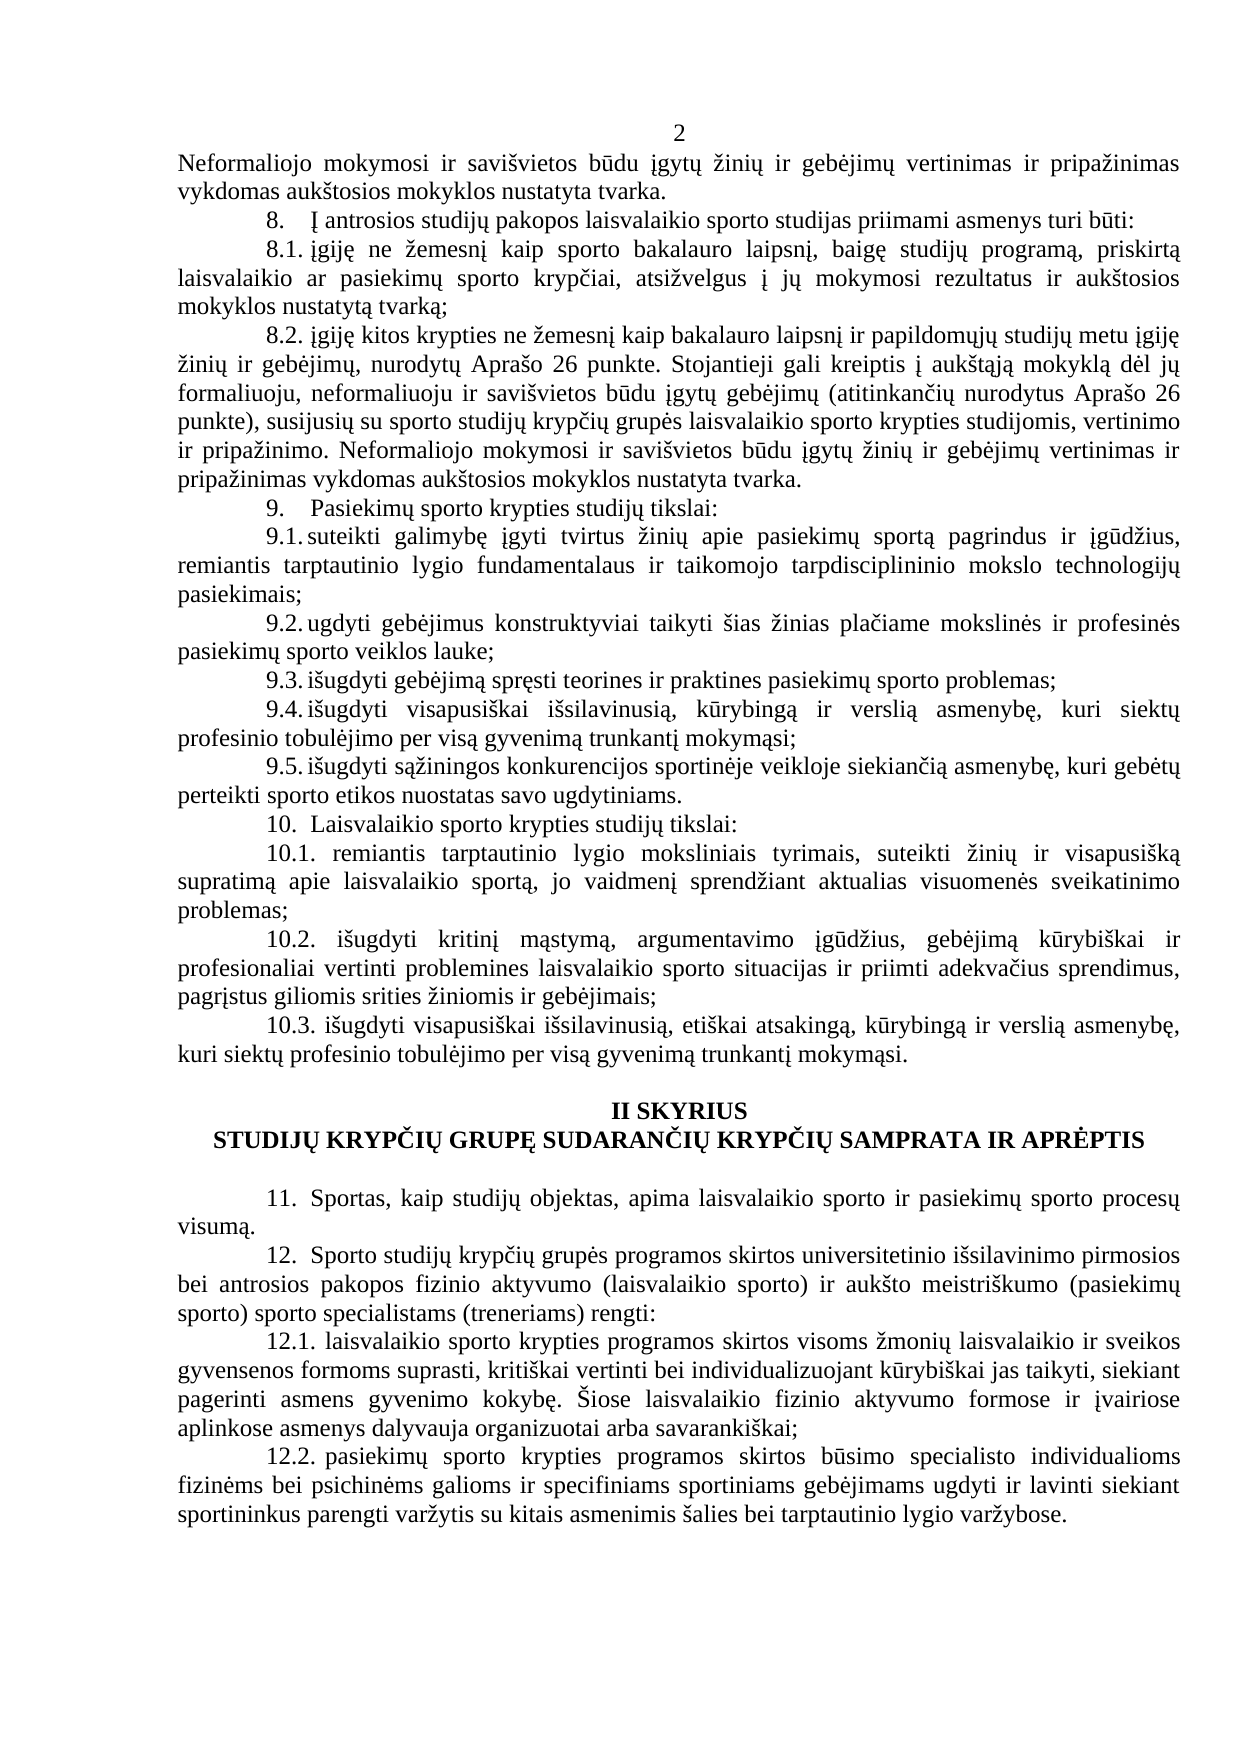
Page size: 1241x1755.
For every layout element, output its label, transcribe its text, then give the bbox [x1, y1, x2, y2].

text 8. Į antrosios studijų pakopos laisvalaikio sporto studijas priimami asmenys turi būti: [177, 205, 1181, 234]
text 8.1. įgiję ne žemesnį kaip sporto bakalauro laipsnį, baigę studijų programą, priskirtą laisvalaikio ar pasiekimų sporto krypčiai, atsižvelgus į jų mokymosi rezultatus ir aukštosios mokyklos nustatytą tvarką; [177, 234, 1181, 320]
text II SKYRIUS [177, 1096, 1181, 1125]
text 8.2. įgiję kitos krypties ne žemesnį kaip bakalauro laipsnį ir papildomųjų studijų metu įgiję žinių ir gebėjimų, nurodytų Aprašo 26 punkte. Stojantieji gali kreiptis į aukštąją mokyklą dėl jų formaliuoju, neformaliuoju ir savišvietos būdu įgytų gebėjimų (atitinkančių nurodytus Aprašo 26 punkte), susijusių su sporto studijų krypčių grupės laisvalaikio sporto krypties studijomis, vertinimo ir pripažinimo. Neformaliojo mokymosi ir savišvietos būdu įgytų žinių ir gebėjimų vertinimas ir pripažinimas vykdomas aukštosios mokyklos nustatyta tvarka. [177, 320, 1181, 493]
text 9.1. suteikti galimybę įgyti tvirtus žinių apie pasiekimų sportą pagrindus ir įgūdžius, remiantis tarptautinio lygio fundamentalaus ir taikomojo tarpdisciplininio mokslo technologijų pasiekimais; [177, 521, 1181, 608]
text Neformaliojo mokymosi ir savišvietos būdu įgytų žinių ir gebėjimų vertinimas ir pripažinimas vykdomas aukštosios mokyklos nustatyta tvarka. [177, 148, 1181, 205]
text 12.1. laisvalaikio sporto krypties programos skirtos visoms žmonių laisvalaikio ir sveikos gyvensenos formoms suprasti, kritiškai vertinti bei individualizuojant kūrybiškai jas taikyti, siekiant pagerinti asmens gyvenimo kokybę. Šiose laisvalaikio fizinio aktyvumo formose ir įvairiose aplinkose asmenys dalyvauja organizuotai arba savarankiškai; [177, 1326, 1181, 1441]
text 12. Sporto studijų krypčių grupės programos skirtos universitetinio išsilavinimo pirmosios bei antrosios pakopos fizinio aktyvumo (laisvalaikio sporto) ir aukšto meistriškumo (pasiekimų sporto) sporto specialistams (treneriams) rengti: [177, 1240, 1181, 1326]
text 10.2. išugdyti kritinį mąstymą, argumentavimo įgūdžius, gebėjimą kūrybiškai ir profesionaliai vertinti problemines laisvalaikio sporto situacijas ir priimti adekvačius sprendimus, pagrįstus giliomis srities žiniomis ir gebėjimais; [177, 924, 1181, 1010]
text 10.3. išugdyti visapusiškai išsilavinusią, etiškai atsakingą, kūrybingą ir verslią asmenybę, kuri siektų profesinio tobulėjimo per visą gyvenimą trunkantį mokymąsi. [177, 1010, 1181, 1068]
text 9.4. išugdyti visapusiškai išsilavinusią, kūrybingą ir verslią asmenybę, kuri siektų profesinio tobulėjimo per visą gyvenimą trunkantį mokymąsi; [177, 694, 1181, 751]
text 10. Laisvalaikio sporto krypties studijų tikslai: [177, 809, 1181, 838]
text STUDIJŲ KRYPČIŲ GRUPĘ SUDARANČIŲ KRYPČIŲ SAMPRATA IR APRĖPTIS [177, 1125, 1181, 1154]
text 10.1. remiantis tarptautinio lygio moksliniais tyrimais, suteikti žinių ir visapusišką supratimą apie laisvalaikio sportą, jo vaidmenį sprendžiant aktualias visuomenės sveikatinimo problemas; [177, 838, 1181, 924]
text 9.2. ugdyti gebėjimus konstruktyviai taikyti šias žinias plačiame mokslinės ir profesinės pasiekimų sporto veiklos lauke; [177, 608, 1181, 665]
text 9.5. išugdyti sąžiningos konkurencijos sportinėje veikloje siekiančią asmenybę, kuri gebėtų perteikti sporto etikos nuostatas savo ugdytiniams. [177, 751, 1181, 809]
text 12.2. pasiekimų sporto krypties programos skirtos būsimo specialisto individualioms fizinėms bei psichinėms galioms ir specifiniams sportiniams gebėjimams ugdyti ir lavinti siekiant sportininkus parengti varžytis su kitais asmenimis šalies bei tarptautinio lygio varžybose. [177, 1441, 1181, 1528]
text 11. Sportas, kaip studijų objektas, apima laisvalaikio sporto ir pasiekimų sporto procesų visumą. [177, 1183, 1181, 1240]
text 9.3. išugdyti gebėjimą spręsti teorines ir praktines pasiekimų sporto problemas; [177, 665, 1181, 694]
text 9. Pasiekimų sporto krypties studijų tikslai: [177, 493, 1181, 521]
